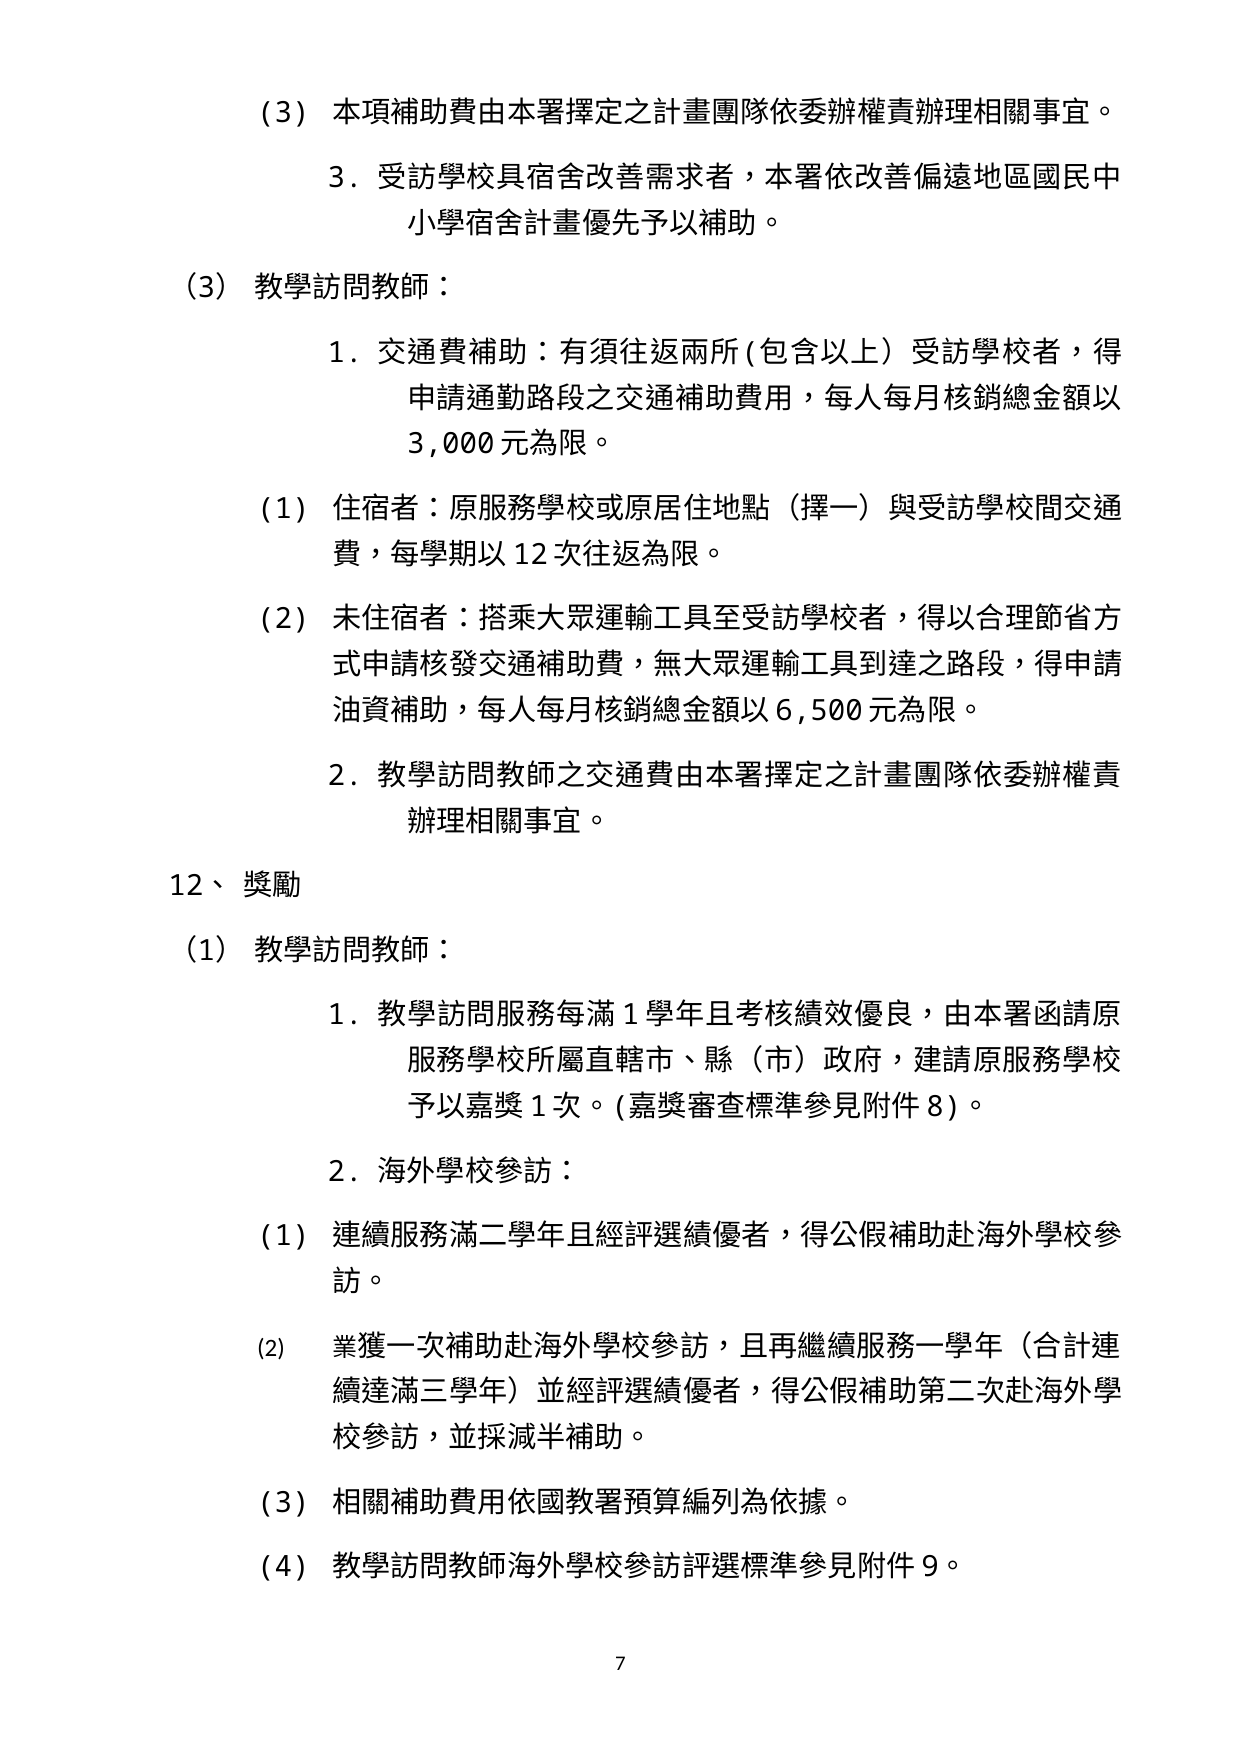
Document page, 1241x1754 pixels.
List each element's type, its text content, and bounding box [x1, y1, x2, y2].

list 教學訪問教師之交通費由本署擇定之計畫團隊依委辦權責辦理相關事宜。 [327, 748, 1122, 840]
list 住宿者：原服務學校或原居住地點（擇一）與受訪學校間交通費，每學期以12次往返為限。 [257, 482, 1122, 573]
list 未住宿者：搭乘大眾運輸工具至受訪學校者，得以合理節省方式申請核發交通補助費，無大眾運輸工具到達之路段，得申請油資補助，每人每月核銷總金額以6,500元為限。 [257, 592, 1122, 730]
list 教學訪問教師： [168, 261, 1122, 307]
list 教學訪問服務每滿1學年且考核績效優良，由本署函請原服務學校所屬直轄市、縣（市）政府，建請原服務學校予以嘉獎1次。(嘉獎審查標準參見附件8)。 [327, 988, 1122, 1126]
list 教學訪問教師海外學校參訪評選標準參見附件9。 [257, 1540, 1122, 1586]
list 本項補助費由本署擇定之計畫團隊依委辦權責辦理相關事宜。 [257, 86, 1122, 132]
list 海外學校參訪： [327, 1144, 1122, 1190]
list 教學訪問教師： [168, 923, 1122, 969]
list 相關補助費用依國教署預算編列為依據。 [257, 1476, 1122, 1521]
list 連續服務滿二學年且經評選績優者，得公假補助赴海外學校參訪。 [257, 1209, 1122, 1301]
list 業獲一次補助赴海外學校參訪，且再繼續服務一學年（合計連續達滿三學年）並經評選績優者，得公假補助第二次赴海外學校參訪，並採減半補助。 [257, 1319, 1122, 1457]
list 獎勵 [168, 859, 1122, 905]
list 受訪學校具宿舍改善需求者，本署依改善偏遠地區國民中小學宿舍計畫優先予以補助。 [327, 151, 1122, 242]
list 交通費補助：有須往返兩所(包含以上）受訪學校者，得申請通勤路段之交通補助費用，每人每月核銷總金額以3,000元為限。 [327, 326, 1122, 463]
